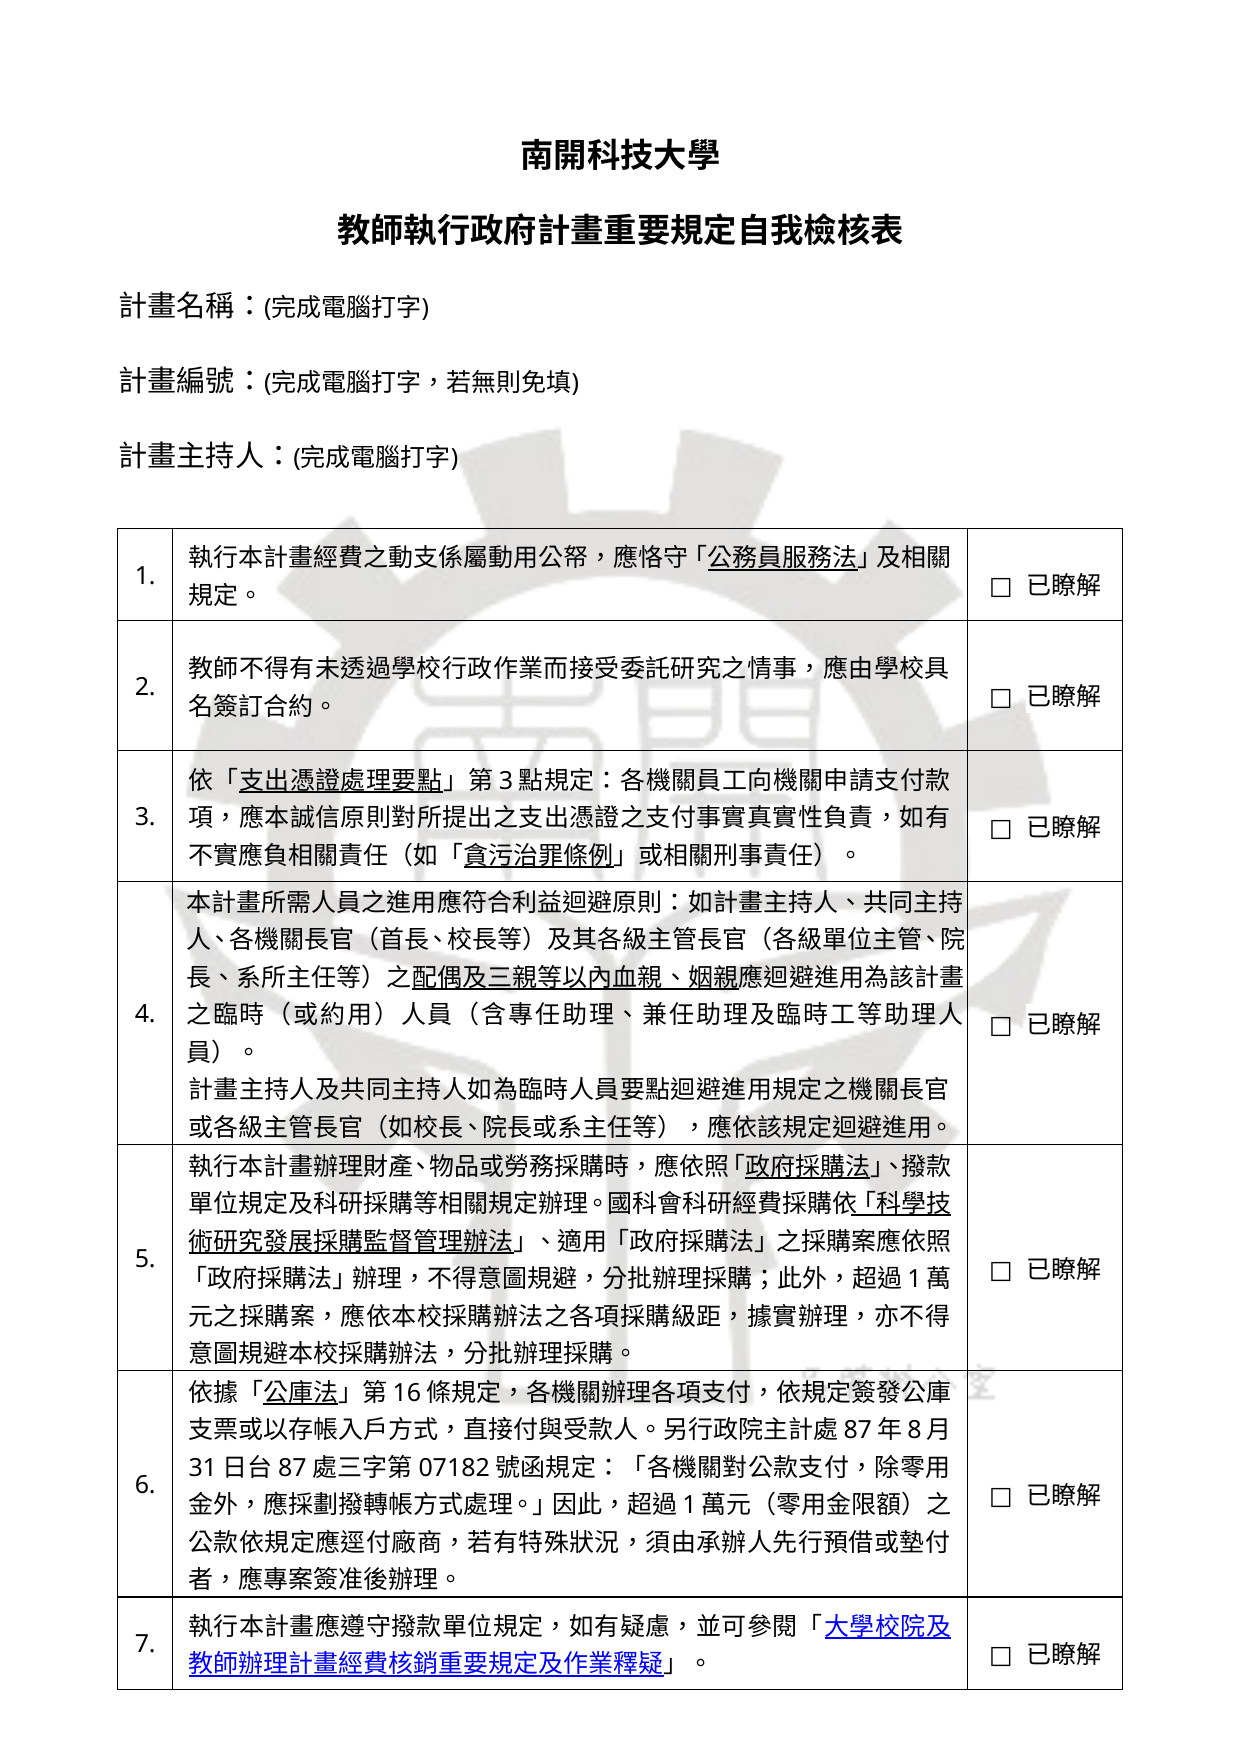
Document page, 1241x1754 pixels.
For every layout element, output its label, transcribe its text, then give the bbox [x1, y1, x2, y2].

text 計畫名稱：(完成電腦打字) [118, 266, 1122, 341]
table_cell 執行本計畫應遵守撥款單位規定，如有疑慮，並可參閱「大學校院及教師辦理計畫經費核銷重要規定及作業釋疑」。 [173, 1598, 967, 1689]
table_cell 已瞭解 [968, 1598, 1122, 1689]
table_cell 已瞭解 [968, 1446, 1122, 1596]
text 計畫編號：(完成電腦打字，若無則免填) [118, 341, 1122, 361]
table_cell 6. [118, 1446, 172, 1596]
table_cell 依據「公庫法」第16條規定，各機關辦理各項支付，依規定簽發公庫支票或以存帳入戶方式，直接付與受款人。另行政院主計處87年8月31日台87處三字第07182號函規定：「各機關對公款支付，除零用金外，應採劃撥轉帳方式處理。」因此，超過1萬元（零用金限額）之公款依規定應逕付廠商，若有特殊狀況，須由承辦人先行預借或墊付者，應專案簽准後辦理。 [173, 1446, 967, 1596]
table_cell 7. [118, 1598, 172, 1689]
text 教師執行政府計畫重要規定自我檢核表 [118, 191, 1122, 266]
text 南開科技大學 [118, 116, 1122, 191]
